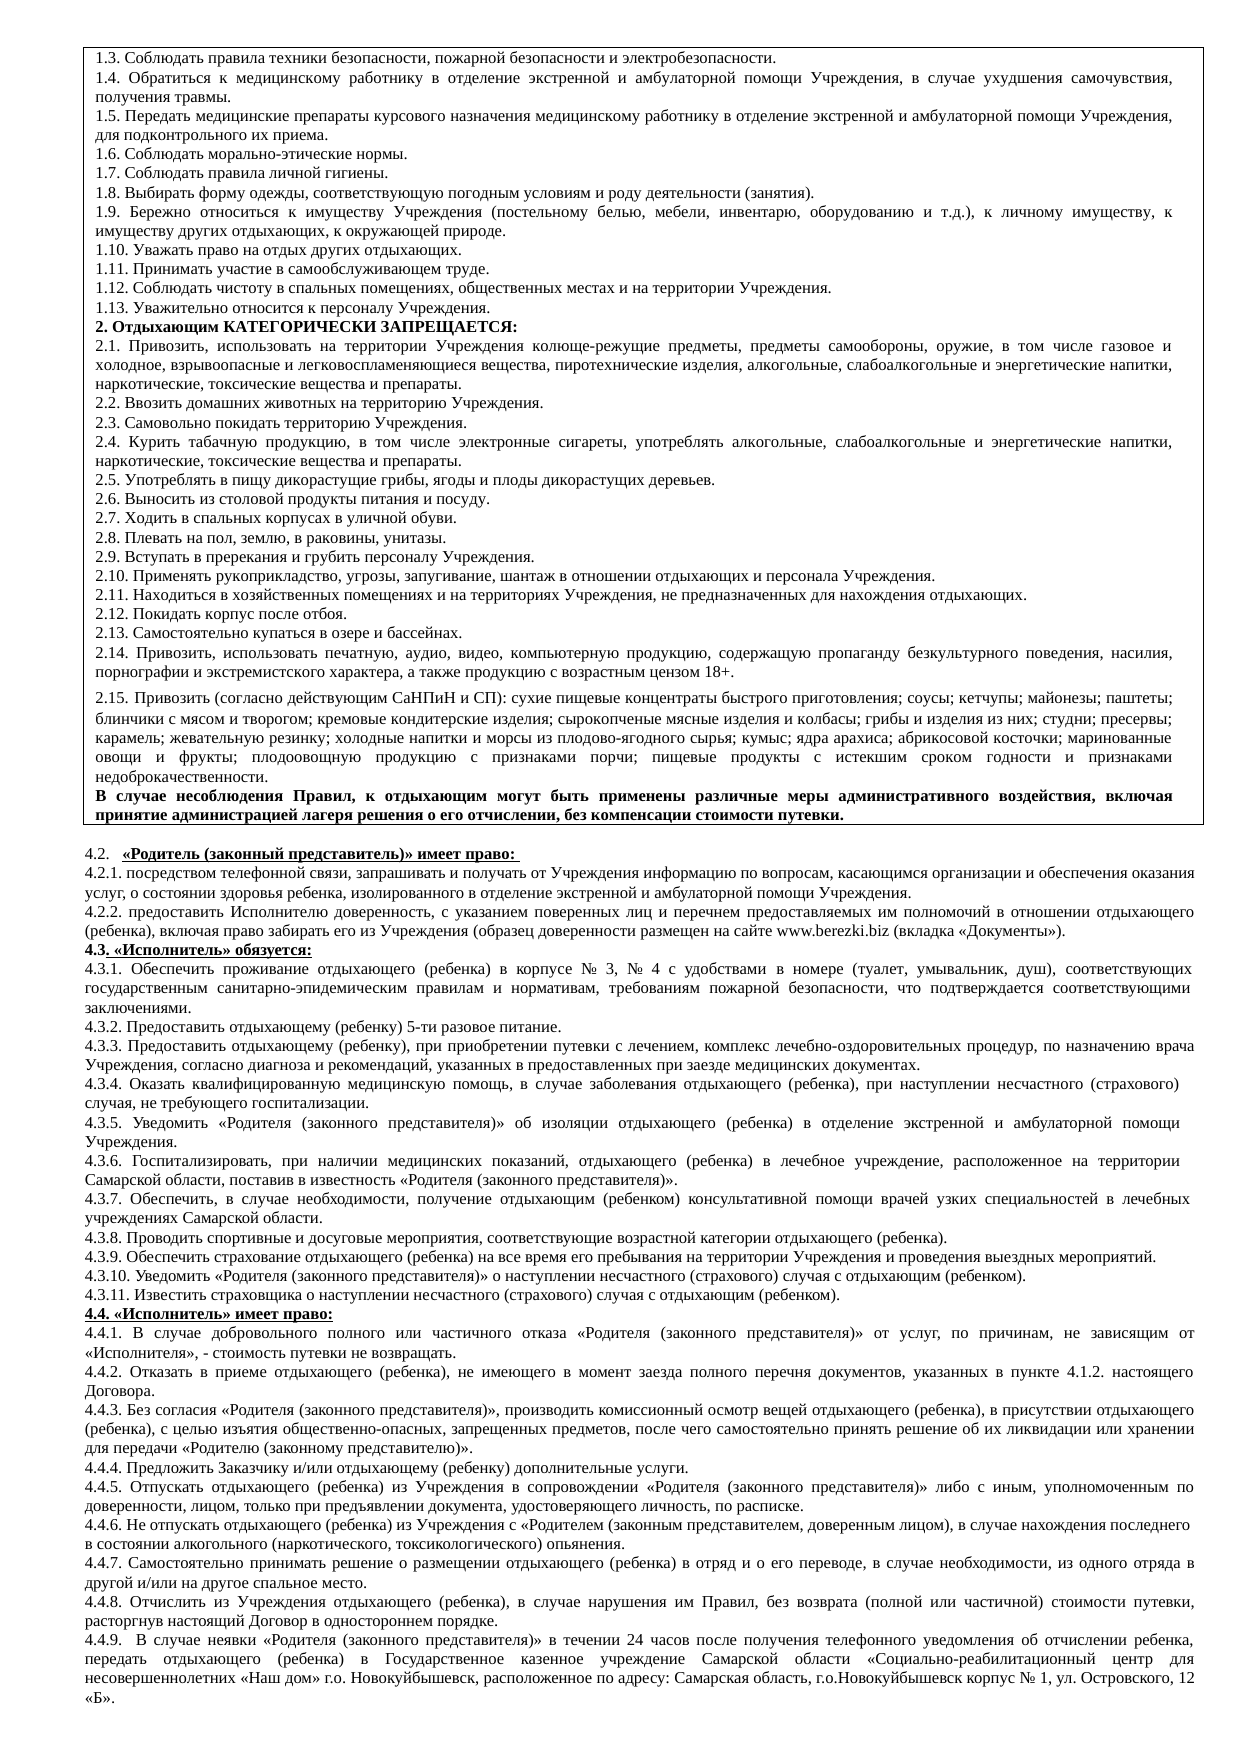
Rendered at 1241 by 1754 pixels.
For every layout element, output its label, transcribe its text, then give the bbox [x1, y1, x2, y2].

text 4.2.1. посредством телефонной связи, запрашивать и получать от Учреждения информацию по вопросам, касающимся организации и обеспечения оказания услуг, о состоянии здоровья ребенка, изолированного в отделение экстренной и амбулаторной помощи Учреждения. [84, 863, 1196, 902]
text 4.3.5. Уведомить «Родителя (законного представителя)» об изоляции отдыхающего (ребенка) в отделение экстренной и амбулаторной помощи Учреждения. [84, 1112, 1181, 1151]
text 4.3.10. Уведомить «Родителя (законного представителя)» о наступлении несчастного (страхового) случая с отдыхающим (ребенком). [84, 1266, 1181, 1285]
text 4.4. «Исполнитель» имеет право: [84, 1304, 1196, 1323]
text 4.4.2. Отказать в приеме отдыхающего (ребенка), не имеющего в момент заезда полного перечня документов, указанных в пункте 4.1.2. настоящего Договора. [84, 1362, 1196, 1400]
text 4.4.7. Самостоятельно принимать решение о размещении отдыхающего (ребенка) в отряд и о его переводе, в случае необходимости, из одного отряда в другой и/или на другое спальное место. [84, 1553, 1196, 1592]
text 4.4.6. Не отпускать отдыхающего (ребенка) из Учреждения с «Родителем (законным представителем, доверенным лицом), в случае нахождения последнего в состоянии алкогольного (наркотического, токсикологического) опьянения. [84, 1515, 1196, 1553]
text 4.3.3. Предоставить отдыхающему (ребенку), при приобретении путевки с лечением, комплекс лечебно-оздоровительных процедур, по назначению врача Учреждения, согласно диагноза и рекомендаций, указанных в предоставленных при заезде медицинских документах. [84, 1036, 1196, 1074]
list «Родитель (законный представитель)» имеет право: [84, 844, 1196, 863]
text 4.3.1. Обеспечить проживание отдыхающего (ребенка) в корпусе № 3, № 4 с удобствами в номере (туалет, умывальник, душ), соответствующих государственным санитарно-эпидемическим правилам и нормативам, требованиям пожарной безопасности, что подтверждается соответствующими заключениями. [84, 959, 1192, 1017]
text 4.3.6. Госпитализировать, при наличии медицинских показаний, отдыхающего (ребенка) в лечебное учреждение, расположенное на территории Самарской области, поставив в известность «Родителя (законного представителя)». [84, 1151, 1181, 1189]
text 4.3.9. Обеспечить страхование отдыхающего (ребенка) на все время его пребывания на территории Учреждения и проведения выездных мероприятий. [84, 1247, 1181, 1266]
text 4.3.4. Оказать квалифицированную медицинскую помощь, в случае заболевания отдыхающего (ребенка), при наступлении несчастного (страхового) случая, не требующего госпитализации. [84, 1074, 1181, 1112]
text 4.4.3. Без согласия «Родителя (законного представителя)», производить комиссионный осмотр вещей отдыхающего (ребенка), в присутствии отдыхающего (ребенка), с целью изъятия общественно-опасных, запрещенных предметов, после чего самостоятельно принять решение об их ликвидации или хранении для передачи «Родителю (законному представителю)». [84, 1400, 1196, 1457]
text 4.4.5. Отпускать отдыхающего (ребенка) из Учреждения в сопровождении «Родителя (законного представителя)» либо с иным, уполномоченным по доверенности, лицом, только при предъявлении документа, удостоверяющего личность, по расписке. [84, 1477, 1196, 1515]
text 4.3.11. Известить страховщика о наступлении несчастного (страхового) случая с отдыхающим (ребенком). [84, 1285, 1196, 1304]
text 4.4.1. В случае добровольного полного или частичного отказа «Родителя (законного представителя)» от услуг, по причинам, не зависящим от «Исполнителя», - стоимость путевки не возвращать. [84, 1323, 1196, 1362]
text 4.2.2. предоставить Исполнителю доверенность, с указанием поверенных лиц и перечнем предоставляемых им полномочий в отношении отдыхающего (ребенка), включая право забирать его из Учреждения (образец доверенности размещен на сайте www.berezki.biz (вкладка «Документы»). [84, 902, 1196, 940]
text 4.4.4. Предложить Заказчику и/или отдыхающему (ребенку) дополнительные услуги. [84, 1457, 1196, 1477]
table_header 1.3. Соблюдать правила техники безопасности, пожарной безопасности и электробезопасности. 1.4. Обратиться к медицинскому работнику в отделение экстренной и амбулаторной помощи Учреждения, в случае ухудшения самочувствия, получения травмы. 1.5. Передать медицинские препараты курсового назначения медицинскому работнику в отделение экстренной и амбулаторной помощи Учреждения, для подконтрольного их приема. 1.6. Соблюдать морально-этические нормы. 1.7. Соблюдать правила личной гигиены. 1.8. Выбирать форму одежды, соответствующую погодным условиям и роду деятельности (занятия). 1.9. Бережно относиться к имуществу Учреждения (постельному белью, мебели, инвентарю, оборудованию и т.д.), к личному имуществу, к имуществу других отдыхающих, к окружающей природе. 1.10. Уважать право на отдых других отдыхающих. 1.11. Принимать участие в самообслуживающем труде. 1.12. Соблюдать чистоту в спальных помещениях, общественных местах и на территории Учреждения. 1.13. Уважительно относится к персоналу Учреждения. 2. Отдыхающим КАТЕГОРИЧЕСКИ ЗАПРЕЩАЕТСЯ: 2.1. Привозить, использовать на территории Учреждения колюще-режущие предметы, предметы самообороны, оружие, в том числе газовое и холодное, взрывоопасные и легковоспламеняющиеся вещества, пиротехнические изделия, алкогольные, слабоалкогольные и энергетические напитки, наркотические, токсические вещества и препараты. 2.2. Ввозить домашних животных на территорию Учреждения. 2.3. Самовольно покидать территорию Учреждения. 2.4. Курить табачную продукцию, в том числе электронные сигареты, употреблять алкогольные, слабоалкогольные и энергетические напитки, наркотические, токсические вещества и препараты. 2.5. Употреблять в пищу дикорастущие грибы, ягоды и плоды дикорастущих деревьев. 2.6. Выносить из столовой продукты питания и посуду. 2.7. Ходить в спальных корпусах в уличной обуви. 2.8. Плевать на пол, землю, в раковины, унитазы. 2.9. Вступать в пререкания и грубить персоналу Учреждения. 2.10. Применять рукоприкладство, угрозы, запугивание, шантаж в отношении отдыхающих и персонала Учреждения. 2.11. Находиться в хозяйственных помещениях и на территориях Учреждения, не предназначенных для нахождения отдыхающих. 2.12. Покидать корпус после отбоя. 2.13. Самостоятельно купаться в озере и бассейнах. 2.14. Привозить, использовать печатную, аудио, видео, компьютерную продукцию, содержащую пропаганду безкультурного поведения, насилия, порнографии и экстремистского характера, а также продукцию с возрастным цензом 18+. 2.15. Привозить (согласно действующим СаНПиН и СП): сухие пищевые концентраты быстрого приготовления; соусы; кетчупы; майонезы; паштеты; блинчики с мясом и творогом; кремовые кондитерские изделия; сырокопченые мясные изделия и колбасы; грибы и изделия из них; студни; пресервы; карамель; жевательную резинку; холодные напитки и морсы из плодово-ягодного сырья; кумыс; ядра арахиса; абрикосовой косточки; маринованные овощи и фрукты; плодоовощную продукцию с признаками порчи; пищевые продукты с истекшим сроком годности и признаками недоброкачественности. В случае несоблюдения Правил, к отдыхающим могут быть применены различные меры административного воздействия, включая принятие администрацией лагеря решения о его отчислении, без компенсации стоимости путевки. [84, 48, 1203, 824]
text 4.3.8. Проводить спортивные и досуговые мероприятия, соответствующие возрастной категории отдыхающего (ребенка). [84, 1227, 1181, 1247]
text 4.3.2. Предоставить отдыхающему (ребенку) 5-ти разовое питание. [84, 1017, 1196, 1036]
text 4.3.7. Обеспечить, в случае необходимости, получение отдыхающим (ребенком) консультативной помощи врачей узких специальностей в лечебных учреждениях Самарской области. [84, 1189, 1192, 1227]
text 4.4.9. В случае неявки «Родителя (законного представителя)» в течении 24 часов после получения телефонного уведомления об отчислении ребенка, передать отдыхающего (ребенка) в Государственное казенное учреждение Самарской области «Социально-реабилитационный центр для несовершеннолетних «Наш дом» г.о. Новокуйбышевск, расположенное по адресу: Самарская область, г.о.Новокуйбышевск корпус № 1, ул. Островского, 12 «Б». [84, 1630, 1196, 1707]
text 4.3. «Исполнитель» обязуется: [84, 940, 1196, 959]
text 4.4.8. Отчислить из Учреждения отдыхающего (ребенка), в случае нарушения им Правил, без возврата (полной или частичной) стоимости путевки, расторгнув настоящий Договор в одностороннем порядке. [84, 1592, 1196, 1630]
